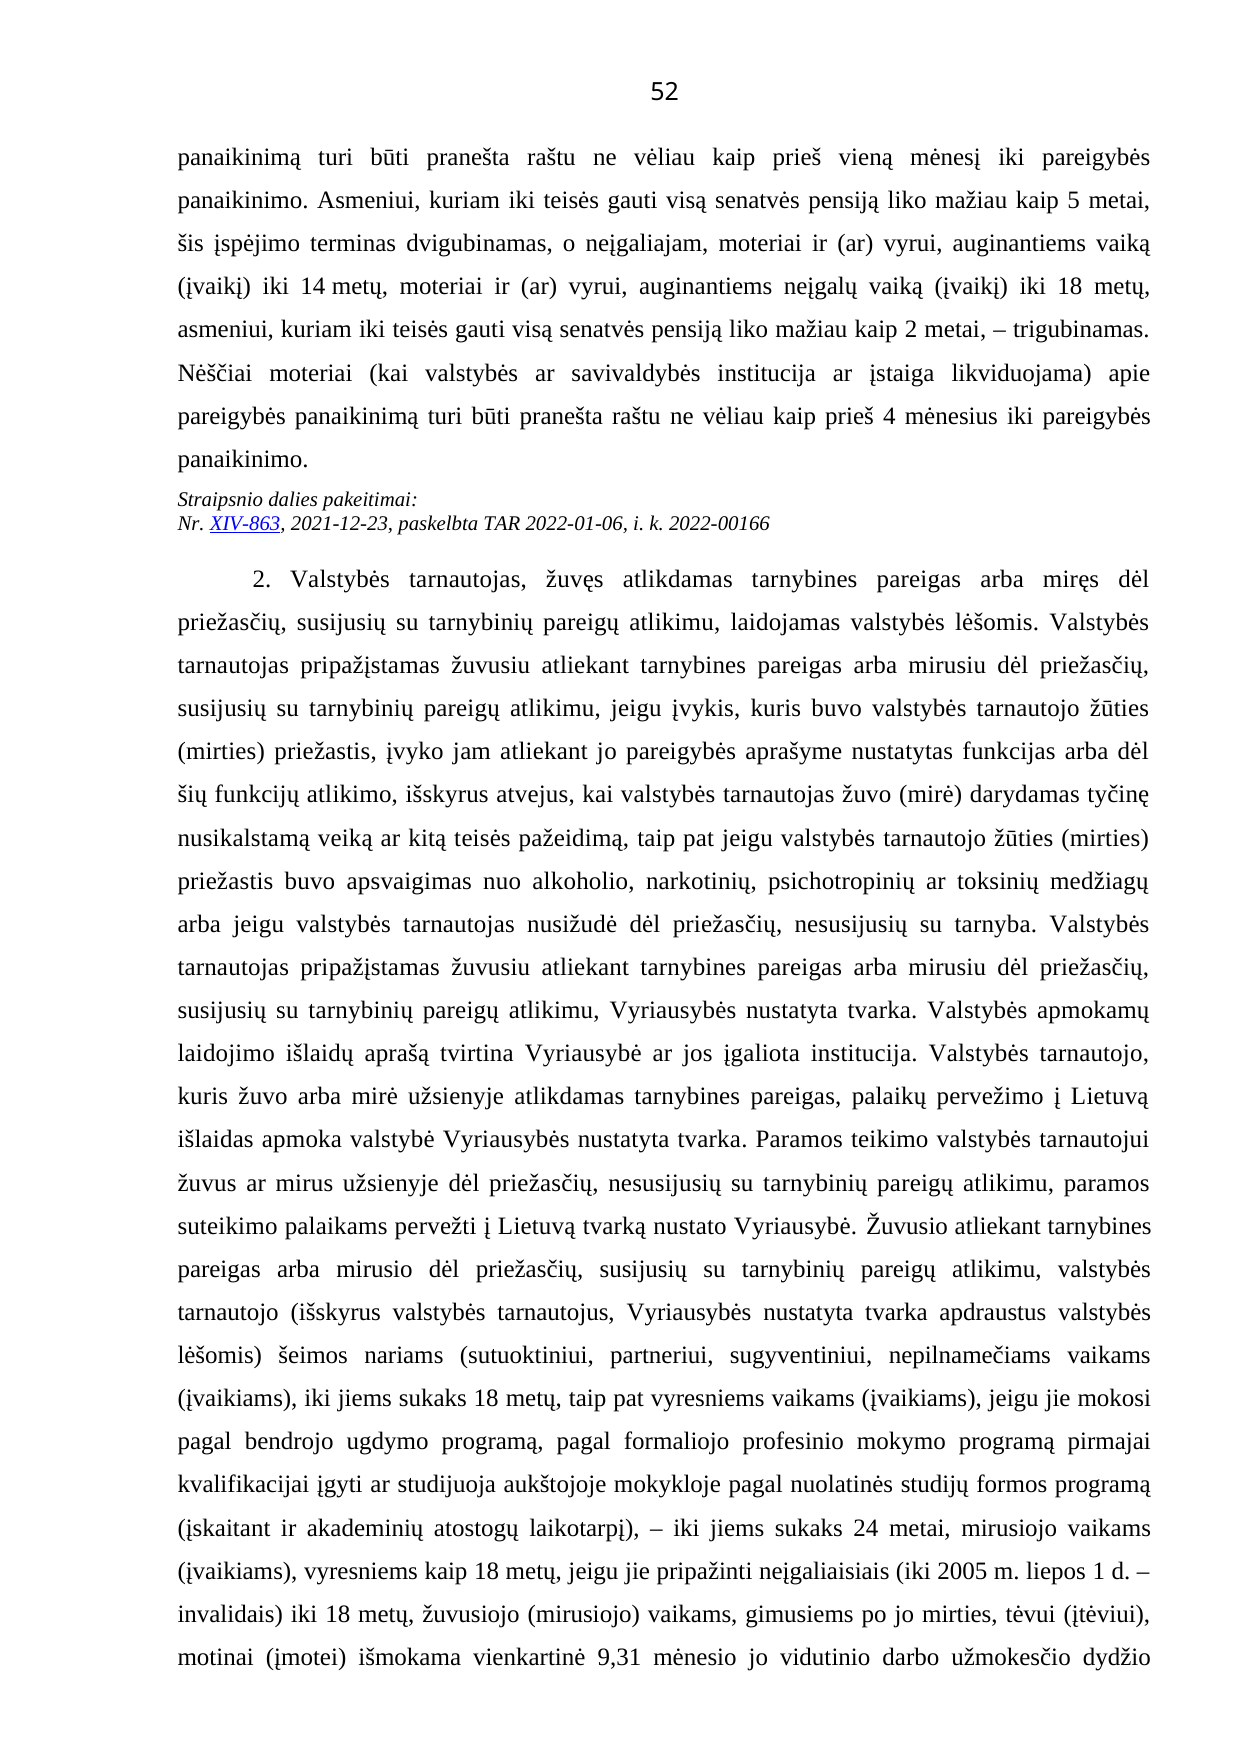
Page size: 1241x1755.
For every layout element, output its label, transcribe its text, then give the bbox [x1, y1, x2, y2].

text Nr. XIV-863, 2021-12-23, paskelbta TAR 2022-01-06, i. k. 2022-00166 [177, 511, 1152, 535]
text panaikinimą turi būti pranešta raštu ne vėliau kaip prieš vieną mėnesį iki pareigybės panaikinimo. Asmeniui, kuriam iki teisės gauti visą senatvės pensiją liko mažiau kaip 5 metai, šis įspėjimo terminas dvigubinamas, o neįgaliajam, moteriai ir (ar) vyrui, auginantiems vaiką (įvaikį) iki 14 metų, moteriai ir (ar) vyrui, auginantiems neįgalų vaiką (įvaikį) iki 18 metų, asmeniui, kuriam iki teisės gauti visą senatvės pensiją liko mažiau kaip 2 metai, – trigubinamas. Nėščiai moteriai (kai valstybės ar savivaldybės institucija ar įstaiga likviduojama) apie pareigybės panaikinimą turi būti pranešta raštu ne vėliau kaip prieš 4 mėnesius iki pareigybės panaikinimo. [177, 142, 1152, 473]
text Straipsnio dalies pakeitimai: [177, 487, 1152, 511]
text 2. Valstybės tarnautojas, žuvęs atlikdamas tarnybines pareigas arba miręs dėl priežasčių, susijusių su tarnybinių pareigų atlikimu, laidojamas valstybės lėšomis. Valstybės tarnautojas pripažįstamas žuvusiu atliekant tarnybines pareigas arba mirusiu dėl priežasčių, susijusių su tarnybinių pareigų atlikimu, jeigu įvykis, kuris buvo valstybės tarnautojo žūties (mirties) priežastis, įvyko jam atliekant jo pareigybės aprašyme nustatytas funkcijas arba dėl šių funkcijų atlikimo, išskyrus atvejus, kai valstybės tarnautojas žuvo (mirė) darydamas tyčinę nusikalstamą veiką ar kitą teisės pažeidimą, taip pat jeigu valstybės tarnautojo žūties (mirties) priežastis buvo apsvaigimas nuo alkoholio, narkotinių, psichotropinių ar toksinių medžiagų arba jeigu valstybės tarnautojas nusižudė dėl priežasčių, nesusijusių su tarnyba. Valstybės tarnautojas pripažįstamas žuvusiu atliekant tarnybines pareigas arba mirusiu dėl priežasčių, susijusių su tarnybinių pareigų atlikimu, Vyriausybės nustatyta tvarka. Valstybės apmokamų laidojimo išlaidų aprašą tvirtina Vyriausybė ar jos įgaliota institucija. Valstybės tarnautojo, kuris žuvo arba mirė užsienyje atlikdamas tarnybines pareigas, palaikų pervežimo į Lietuvą išlaidas apmoka valstybė Vyriausybės nustatyta tvarka. Paramos teikimo valstybės tarnautojui žuvus ar mirus užsienyje dėl priežasčių, nesusijusių su tarnybinių pareigų atlikimu, paramos suteikimo palaikams pervežti į Lietuvą tvarką nustato Vyriausybė. Žuvusio atliekant tarnybines pareigas arba mirusio dėl priežasčių, susijusių su tarnybinių pareigų atlikimu, valstybės tarnautojo (išskyrus valstybės tarnautojus, Vyriausybės nustatyta tvarka apdraustus valstybės lėšomis) šeimos nariams (sutuoktiniui, partneriui, sugyventiniui, nepilnamečiams vaikams (įvaikiams), iki jiems sukaks 18 metų, taip pat vyresniems vaikams (įvaikiams), jeigu jie mokosi pagal bendrojo ugdymo programą, pagal formaliojo profesinio mokymo programą pirmajai kvalifikacijai įgyti ar studijuoja aukštojoje mokykloje pagal nuolatinės studijų formos programą (įskaitant ir akademinių atostogų laikotarpį), – iki jiems sukaks 24 metai, mirusiojo vaikams (įvaikiams), vyresniems kaip 18 metų, jeigu jie pripažinti neįgaliaisiais (iki 2005 m. liepos 1 d. – invalidais) iki 18 metų, žuvusiojo (mirusiojo) vaikams, gimusiems po jo mirties, tėvui (įtėviui), motinai (įmotei) išmokama vienkartinė 9,31 mėnesio jo vidutinio darbo užmokesčio dydžio [177, 564, 1152, 1671]
